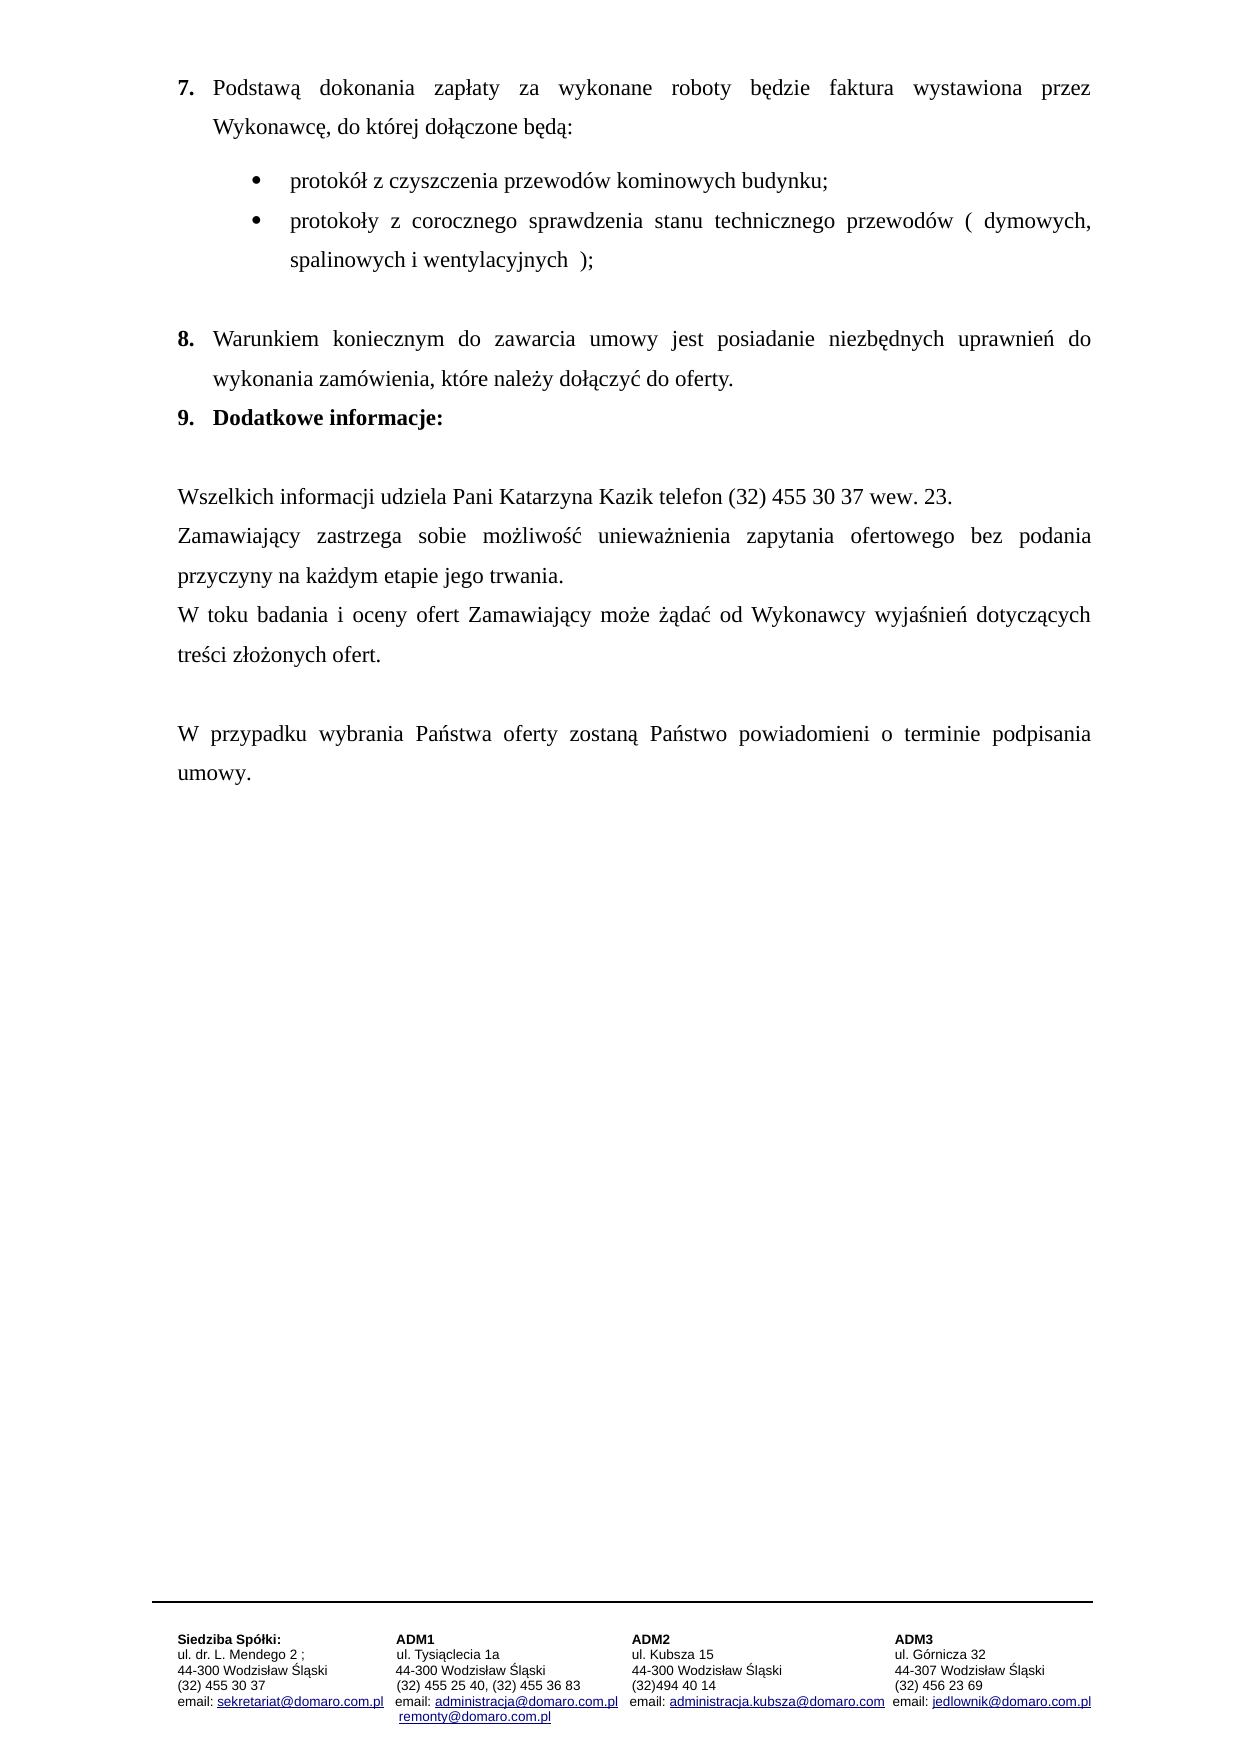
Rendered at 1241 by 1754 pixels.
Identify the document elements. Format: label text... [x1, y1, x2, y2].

list Zamawiający zastrzega sobie możliwość unieważnienia zapytania ofertowego bez podania przyczyny na każdym etapie jego trwania. [177, 523, 1092, 588]
list protokół z czyszczenia przewodów kominowych budynku; [252, 167, 1092, 194]
list protokoły z corocznego sprawdzenia stanu technicznego przewodów ( dymowych, spalinowych i wentylacyjnych ); [252, 207, 1092, 273]
list Podstawą dokonania zapłaty za wykonane roboty będzie faktura wystawiona przez Wykonawcę, do której dołączone będą: [177, 74, 1092, 139]
list W przypadku wybrania Państwa oferty zostaną Państwo powiadomieni o terminie podpisania umowy. [177, 720, 1092, 786]
text Wszelkich informacji udziela Pani Katarzyna Kazik telefon (32) 455 30 37 wew. 23. [177, 483, 1092, 509]
list Dodatkowe informacje: [177, 404, 1092, 431]
list Warunkiem koniecznym do zawarcia umowy jest posiadanie niezbędnych uprawnień do wykonania zamówienia, które należy dołączyć do oferty. [177, 325, 1092, 391]
list W toku badania i oceny ofert Zamawiający może żądać od Wykonawcy wyjaśnień dotyczących treści złożonych ofert. [177, 602, 1092, 667]
